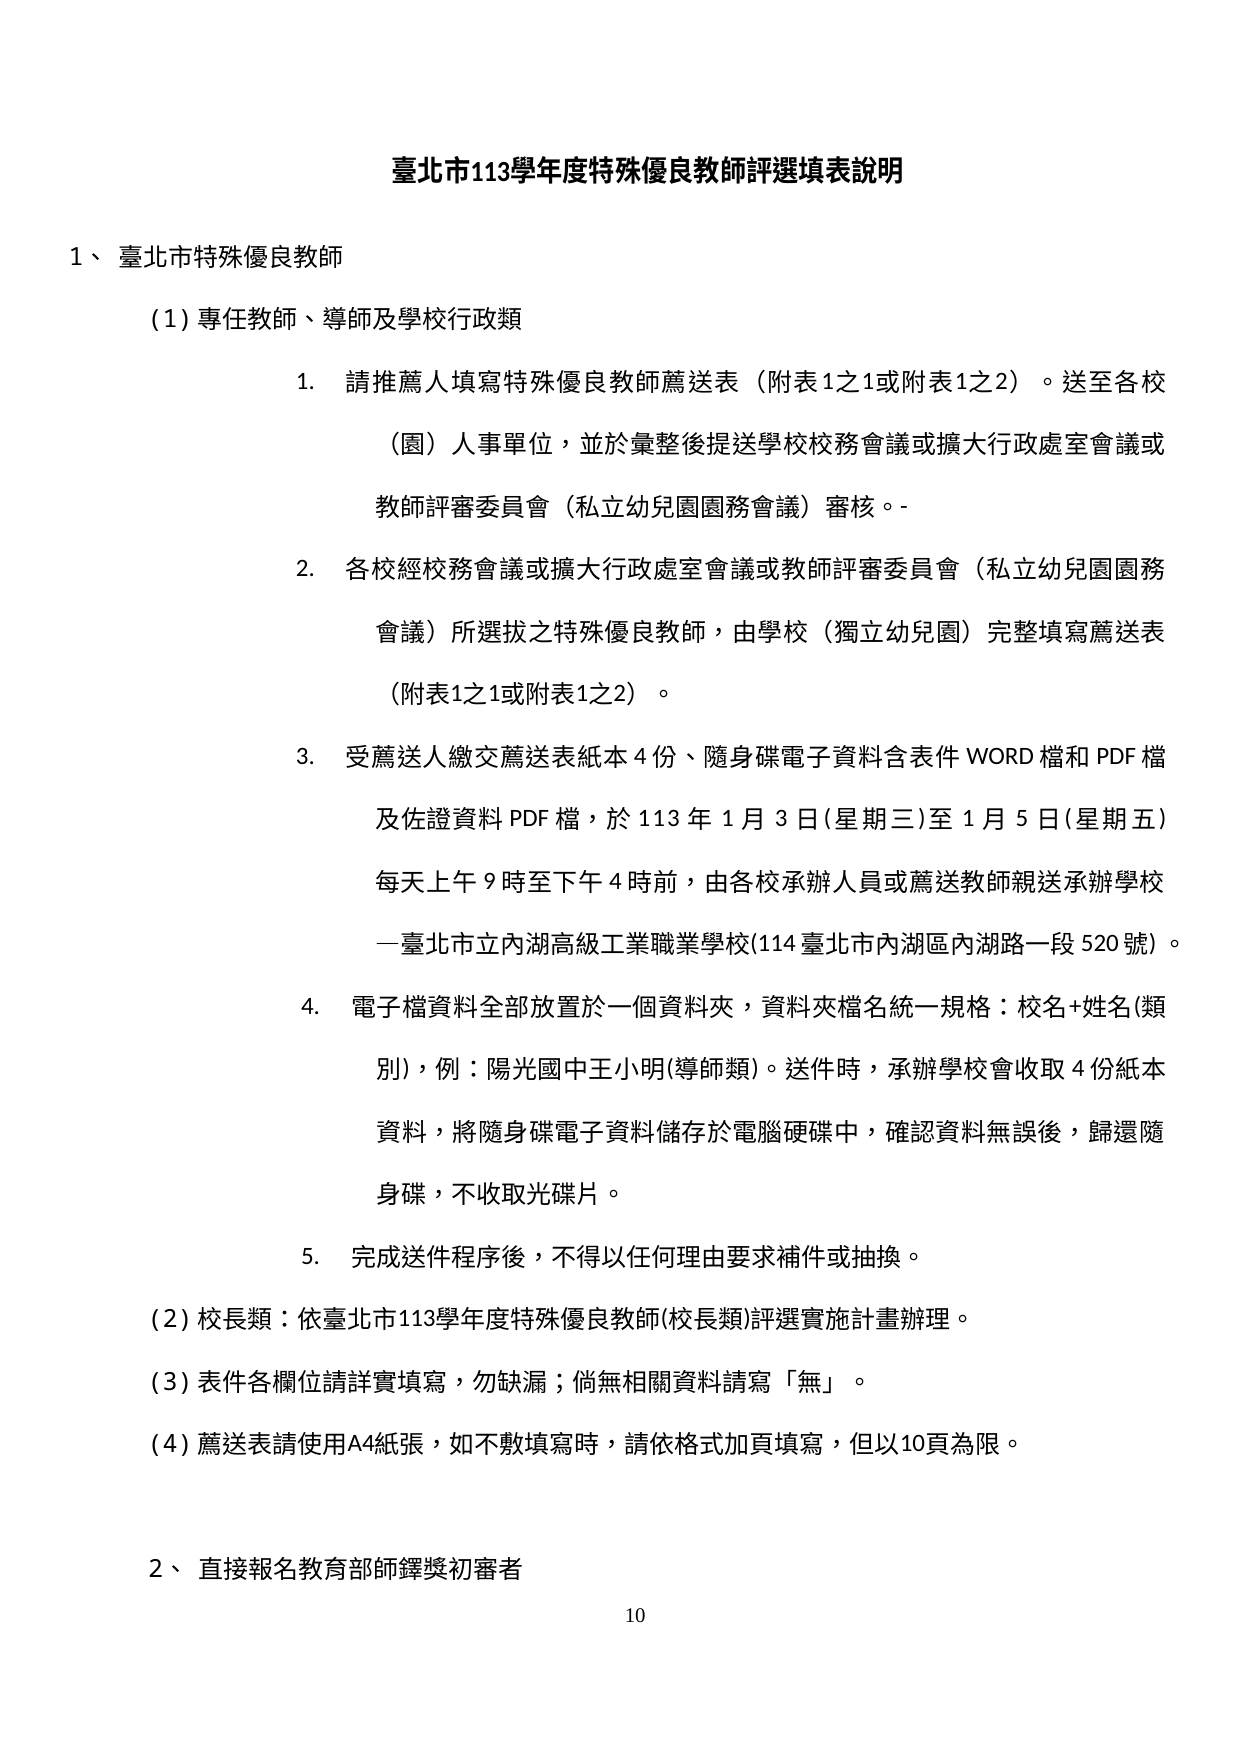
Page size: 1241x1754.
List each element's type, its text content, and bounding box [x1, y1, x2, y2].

list 完成送件程序後，不得以任何理由要求補件或抽換。 [301, 1214, 1167, 1276]
list 專任教師、導師及學校行政類 [147, 276, 1167, 339]
list 臺北市特殊優良教師 [68, 214, 1167, 276]
list 表件各欄位請詳實填寫，勿缺漏；倘無相關資料請寫「無」。 [147, 1339, 1167, 1401]
list 電子檔資料全部放置於一個資料夾，資料夾檔名統一規格：校名+姓名(類別)，例：陽光國中王小明(導師類)。送件時，承辦學校會收取4份紙本資料，將隨身碟電子資料儲存於電腦硬碟中，確認資料無誤後，歸還隨身碟，不收取光碟片。 [301, 964, 1167, 1214]
list 各校經校務會議或擴大行政處室會議或教師評審委員會（私立幼兒園園務會議）所選拔之特殊優良教師，由學校（獨立幼兒園）完整填寫薦送表（附表1之1或附表1之2）。 [296, 526, 1167, 714]
list 受薦送人繳交薦送表紙本4份、隨身碟電子資料含表件WORD檔和PDF檔及佐證資料PDF檔，於113年1月3日(星期三)至1月5日(星期五)每天上午9時至下午4時前，由各校承辦人員或薦送教師親送承辦學校—臺北市立內湖高級工業職業學校(114臺北市內湖區內湖路一段520號) 。 [296, 714, 1167, 964]
list 校長類：依臺北市113學年度特殊優良教師(校長類)評選實施計畫辦理。 [147, 1276, 1167, 1339]
list 直接報名教育部師鐸獎初審者 [148, 1526, 1167, 1589]
text 臺北市113學年度特殊優良教師評選填表說明 [128, 151, 1167, 189]
list 請推薦人填寫特殊優良教師薦送表（附表1之1或附表1之2）。送至各校（園）人事單位，並於彙整後提送學校校務會議或擴大行政處室會議或教師評審委員會（私立幼兒園園務會議）審核。- [296, 339, 1167, 526]
list 薦送表請使用A4紙張，如不敷填寫時，請依格式加頁填寫，但以10頁為限。 [147, 1401, 1167, 1464]
